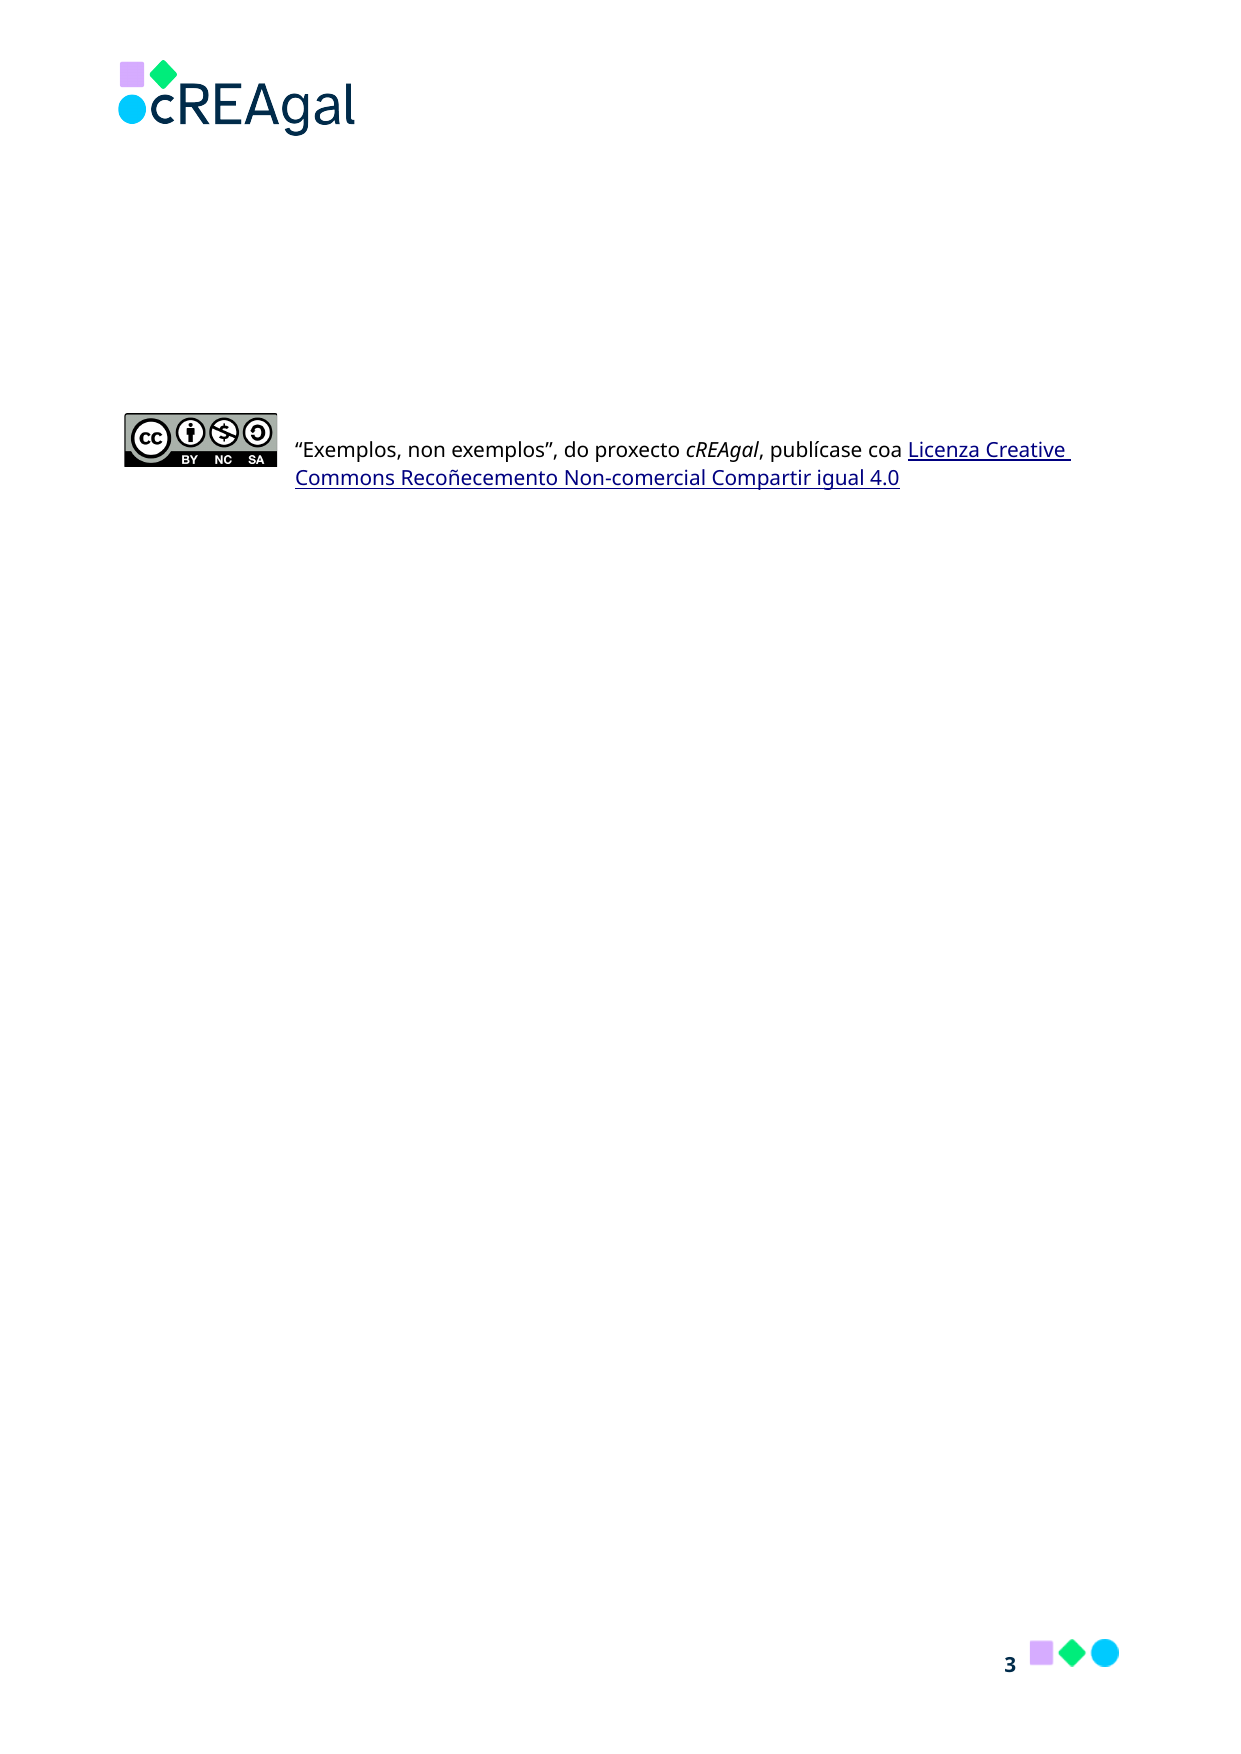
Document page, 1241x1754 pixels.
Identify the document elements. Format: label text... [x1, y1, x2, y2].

picture [118, 60, 355, 136]
picture [1108, 1656, 1119, 1667]
text “Exemplos, non exemplos”, do proxecto cREAgal, publícase coa Licenza Creative Commons Recoñecemento Non-comercial Compartir igual 4.0 [118, 435, 1122, 492]
picture [124, 413, 278, 467]
picture [1109, 1639, 1119, 1650]
picture [1029, 1639, 1102, 1667]
